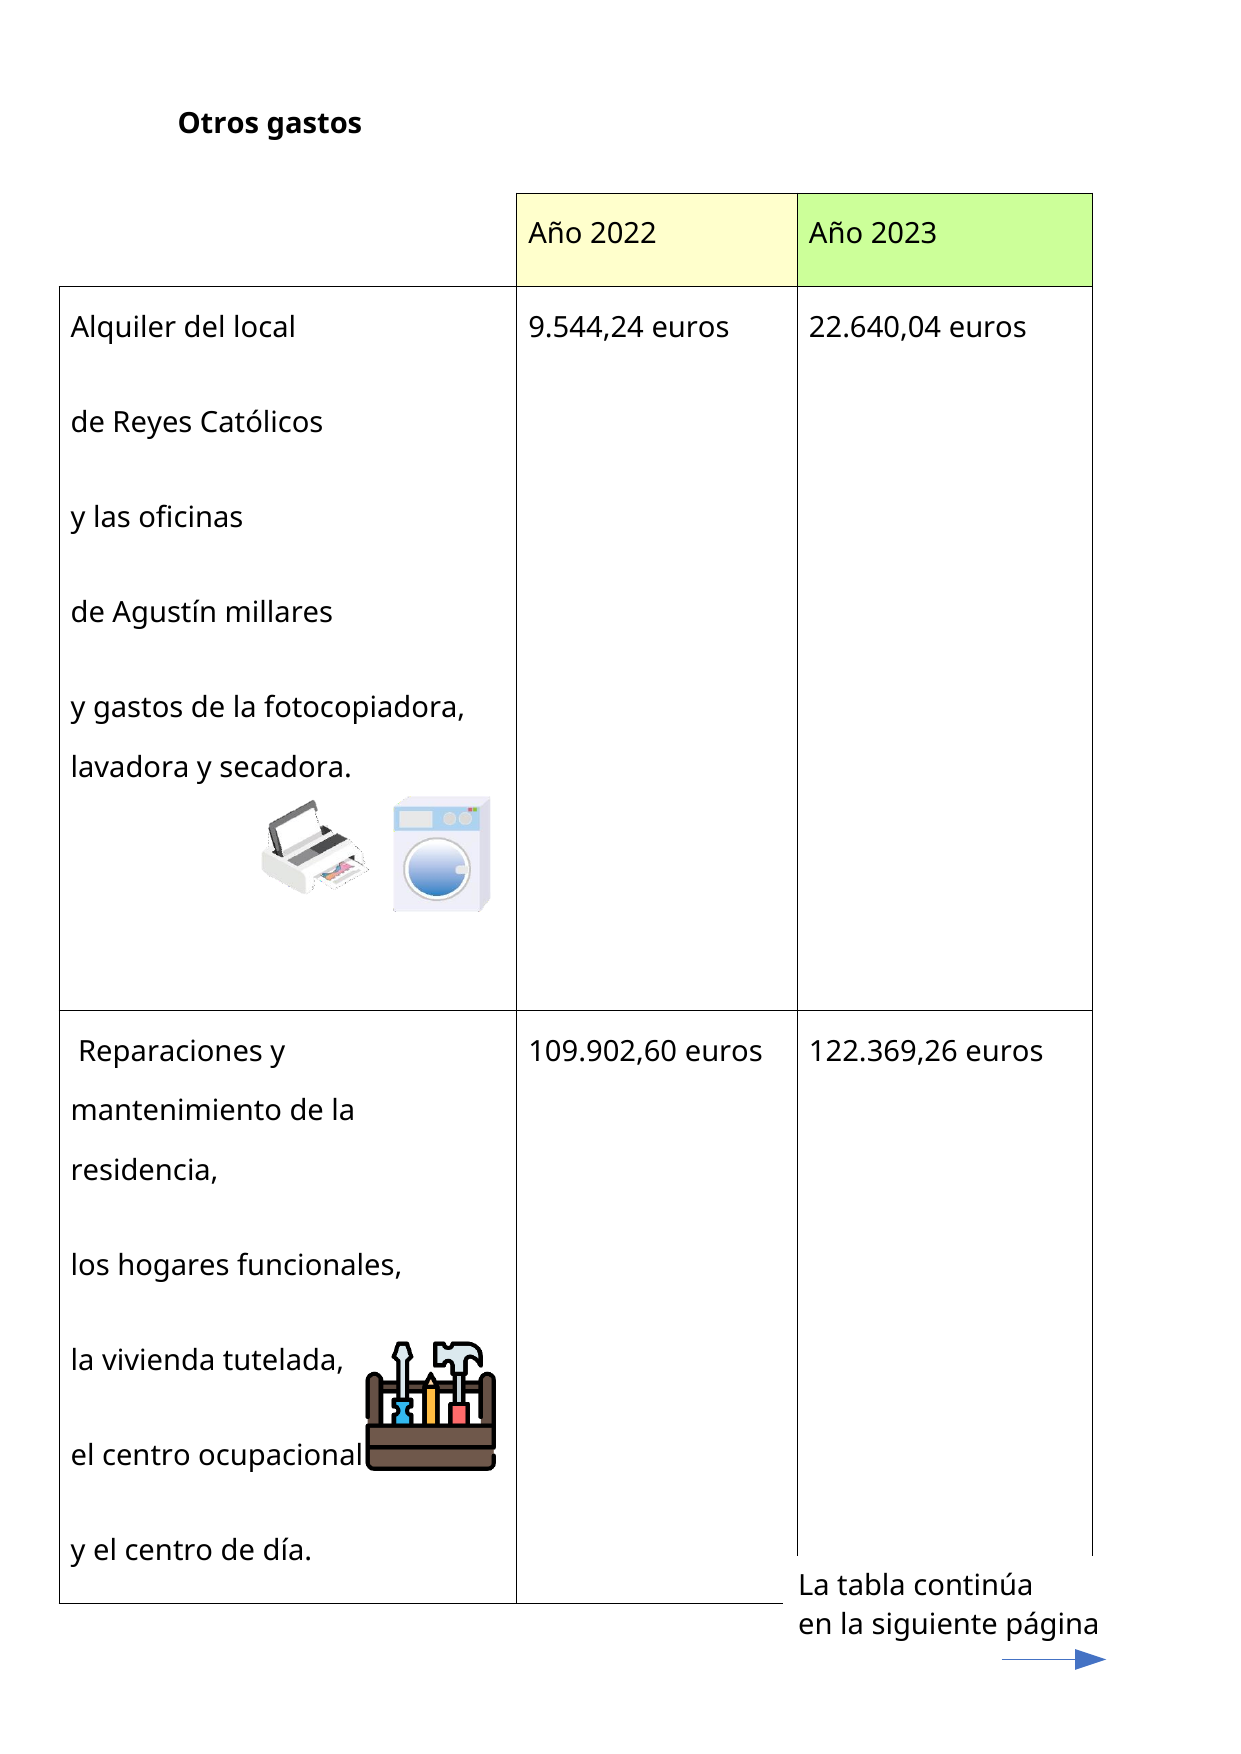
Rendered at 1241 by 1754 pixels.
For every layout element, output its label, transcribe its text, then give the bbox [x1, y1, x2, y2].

text Otros gastos [177, 102, 1063, 142]
table_cell 22.640,04 euros [798, 287, 1092, 1010]
table_header [59, 193, 516, 286]
table_cell 109.902,60 euros [517, 1011, 797, 1603]
table_cell Reparaciones y mantenimiento de la residencia, los hogares funcionales, la vivienda tutelada, el centro ocupacional y el centro de día. [60, 1011, 516, 1603]
table_header Año 2022 [517, 194, 797, 286]
table_cell 122.369,26 euros [798, 1011, 1092, 1556]
text La tabla continúa [798, 1564, 1155, 1603]
table_header Año 2023 [798, 194, 1092, 286]
table_cell 9.544,24 euros [517, 287, 797, 1010]
table_cell Alquiler del local de Reyes Católicos y las oficinas de Agustín millares y gastos de la fotocopiadora, lavadora y secadora. [60, 287, 516, 1010]
text en la siguiente página [798, 1603, 1155, 1643]
